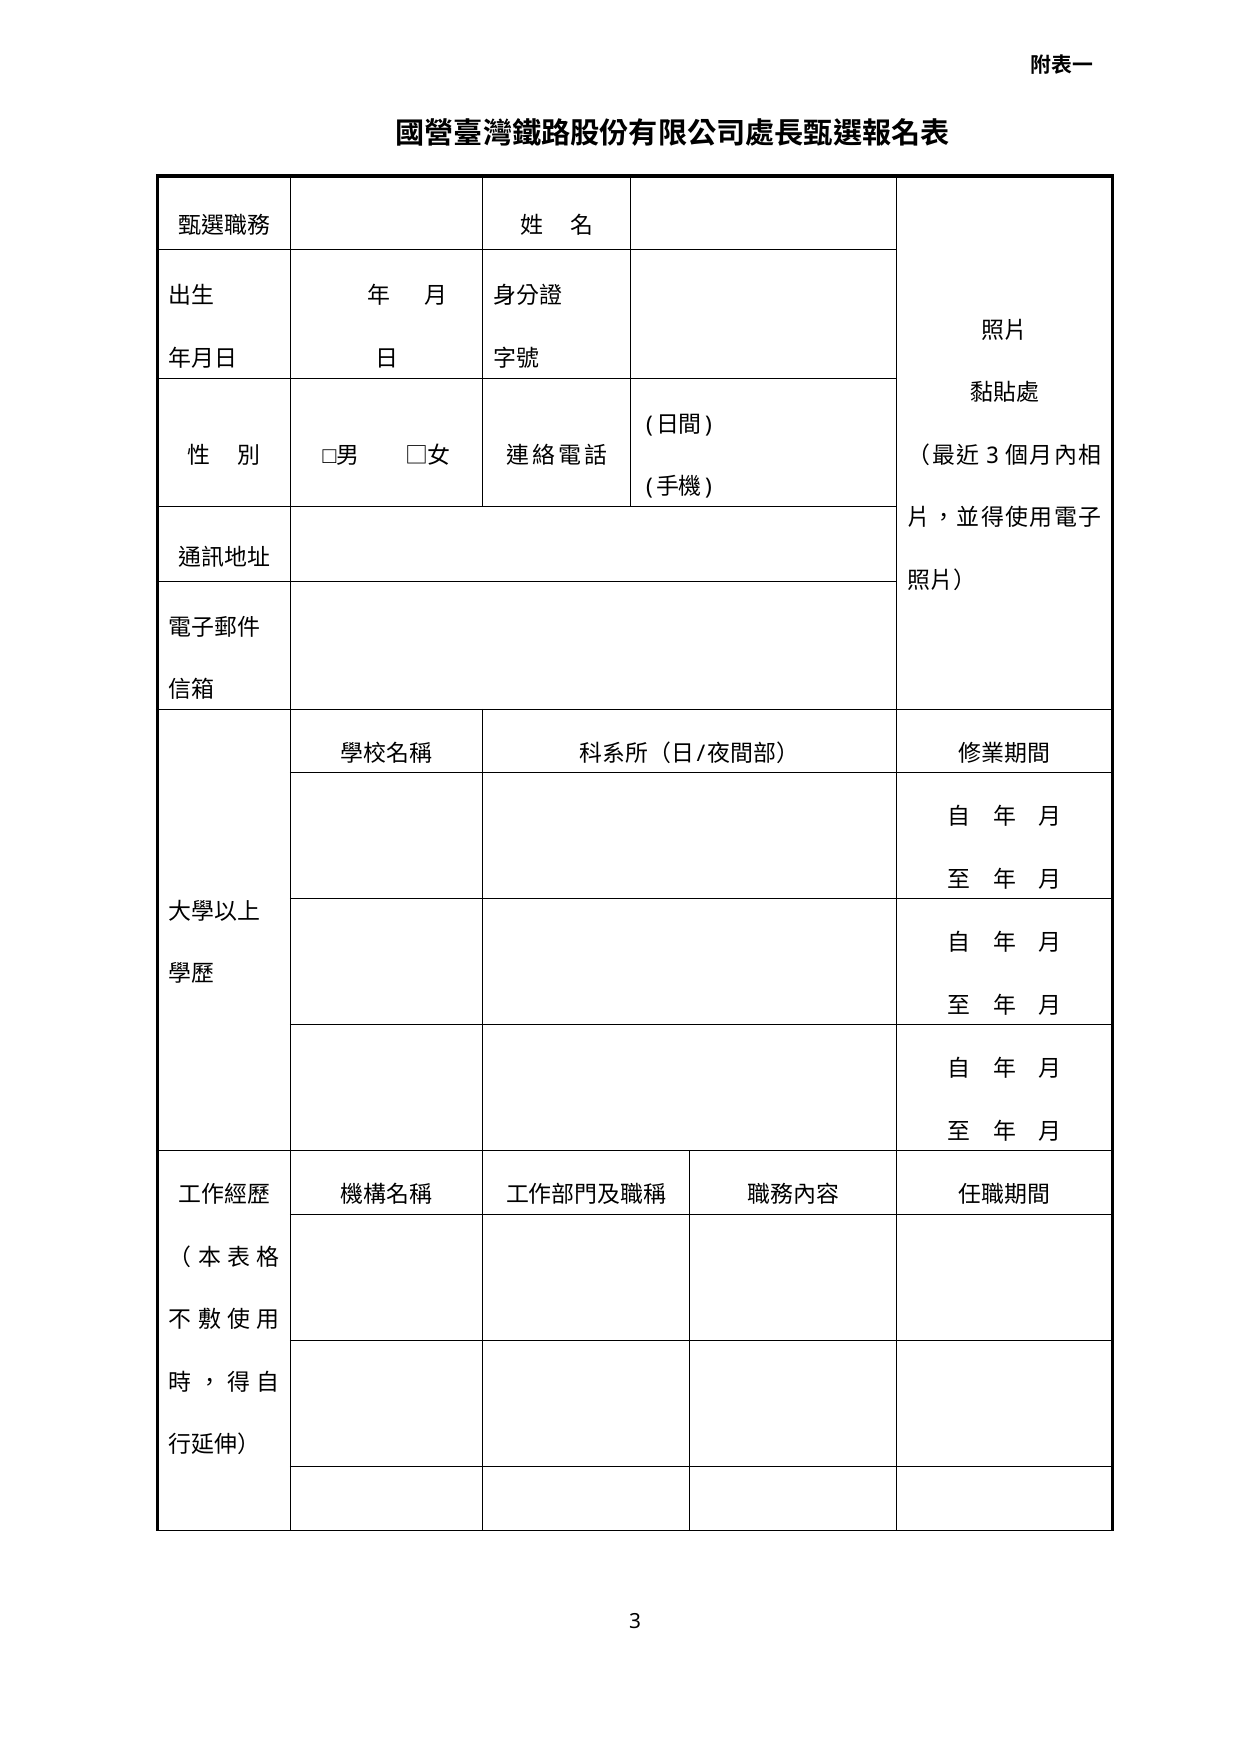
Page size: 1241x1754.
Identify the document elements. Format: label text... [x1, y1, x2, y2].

table_cell [483, 1215, 689, 1340]
table_header [291, 178, 482, 249]
table_cell [690, 1215, 896, 1340]
table_cell [483, 1467, 689, 1529]
table_cell 電子郵件 信箱 [159, 582, 290, 709]
table_cell [291, 899, 482, 1024]
table_header 姓名 [483, 178, 630, 249]
table_cell [690, 1467, 896, 1529]
table_cell 修業期間 [897, 710, 1111, 772]
table_cell [483, 1341, 689, 1466]
table_cell 機構名稱 [291, 1151, 482, 1214]
table_header [631, 178, 896, 249]
table_cell 自 年 月 至 年 月 [897, 899, 1111, 1024]
table_cell [291, 582, 896, 709]
table_cell 出生 年月日 [159, 250, 290, 377]
table_cell [291, 773, 482, 898]
table_cell (日間) (手機) [631, 379, 896, 506]
table_cell 自 年 月 至 年 月 [897, 773, 1111, 898]
table_cell [483, 773, 896, 898]
table_header 照片 黏貼處 （最近3個月內相片，並得使用電子照片） [897, 178, 1111, 709]
table_cell [291, 1341, 482, 1466]
table_header 甄選職務 [159, 178, 290, 249]
table_cell [291, 1467, 482, 1529]
text 附表一 [252, 22, 1092, 84]
text 國營臺灣鐵路股份有限公司處長甄選報名表 [252, 89, 1092, 151]
table_cell 連絡電話 [483, 379, 630, 506]
table_cell 科系所（日/夜間部） [483, 710, 896, 772]
table_cell 工作經歷 （本表格不敷使用時，得自行延伸） [159, 1151, 290, 1529]
table_cell 大學以上 學歷 [159, 710, 290, 1150]
table_cell 自 年 月 至 年 月 [897, 1025, 1111, 1150]
table_cell [897, 1215, 1111, 1340]
table_cell □男 □女 [291, 379, 482, 506]
table_cell [291, 1215, 482, 1340]
table_cell [897, 1341, 1111, 1466]
table_cell [690, 1341, 896, 1466]
table_cell 身分證 字號 [483, 250, 630, 377]
table_cell 通訊地址 [159, 507, 290, 581]
table_cell 學校名稱 [291, 710, 482, 772]
table_cell [483, 899, 896, 1024]
table_cell 任職期間 [897, 1151, 1111, 1214]
table_cell [291, 1025, 482, 1150]
table_cell [897, 1467, 1111, 1529]
table_cell 年 月 日 [291, 250, 482, 377]
table_cell 工作部門及職稱 [483, 1151, 689, 1214]
table_cell 職務內容 [690, 1151, 896, 1214]
table_cell [291, 507, 896, 581]
table_cell [631, 250, 896, 377]
table_cell 性別 [159, 379, 290, 506]
table_cell [483, 1025, 896, 1150]
